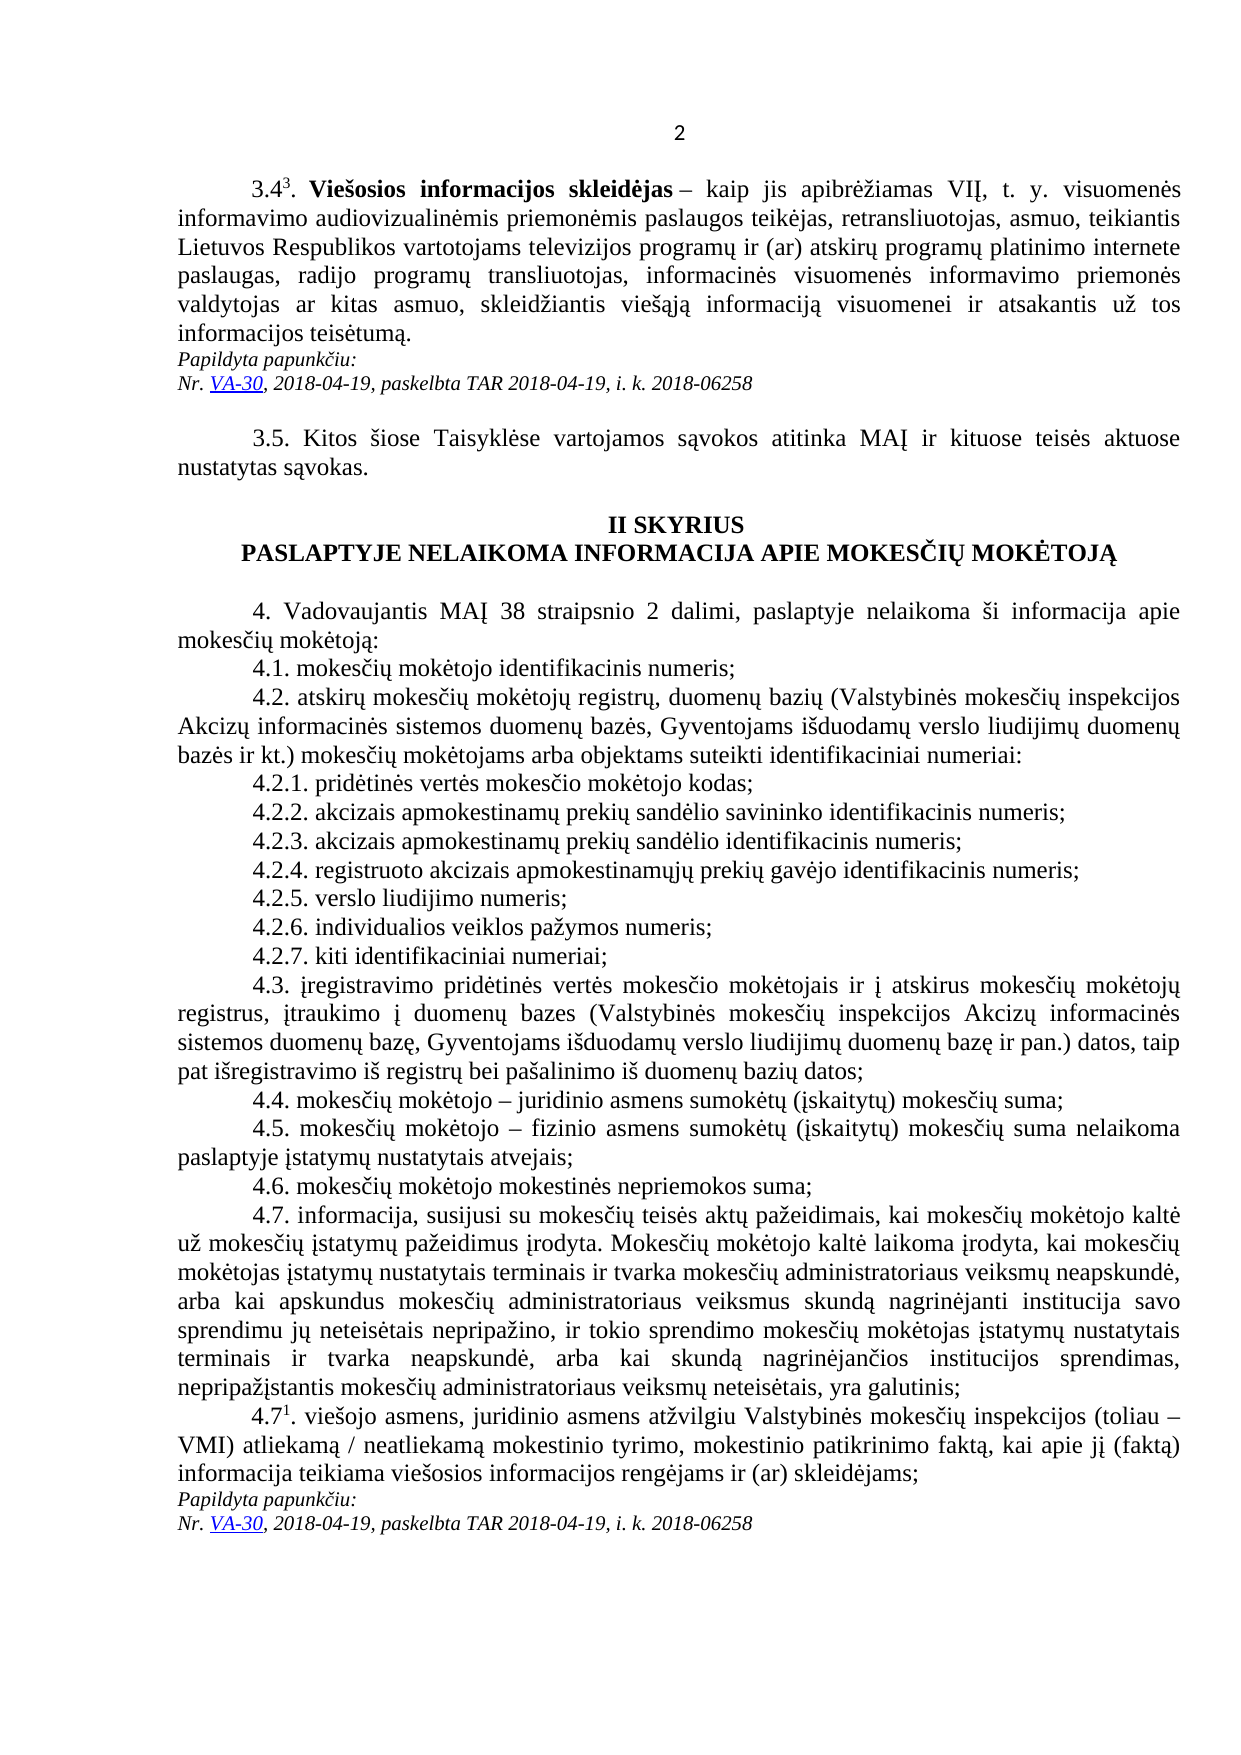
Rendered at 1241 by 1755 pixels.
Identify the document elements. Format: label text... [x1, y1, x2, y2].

text Nr. VA-30, 2018-04-19, paskelbta TAR 2018-04-19, i. k. 2018-06258 [177, 1511, 1181, 1535]
text 3.5. Kitos šiose Taisyklėse vartojamos sąvokos atitinka MAĮ ir kituose teisės aktuose nustatytas sąvokas. [177, 423, 1181, 481]
text 4.71. viešojo asmens, juridinio asmens atžvilgiu Valstybinės mokesčių inspekcijos (toliau – VMI) atliekamą / neatliekamą mokestinio tyrimo, mokestinio patikrinimo faktą, kai apie jį (faktą) informacija teikiama viešosios informacijos rengėjams ir (ar) skleidėjams; [177, 1401, 1181, 1487]
text 4.2.1. pridėtinės vertės mokesčio mokėtojo kodas; [177, 768, 1181, 797]
text PASLAPTYJE NELAIKOMA INFORMACIJA APIE MOKESČIŲ MOKĖTOJĄ [177, 538, 1181, 567]
text 4.2.3. akcizais apmokestinamų prekių sandėlio identifikacinis numeris; [177, 826, 1181, 855]
text 4.4. mokesčių mokėtojo – juridinio asmens sumokėtų (įskaitytų) mokesčių suma; [177, 1085, 1181, 1113]
text 4.5. mokesčių mokėtojo – fizinio asmens sumokėtų (įskaitytų) mokesčių suma nelaikoma paslaptyje įstatymų nustatytais atvejais; [177, 1113, 1181, 1171]
text Papildyta papunkčiu: [177, 347, 1181, 371]
text 4.2.2. akcizais apmokestinamų prekių sandėlio savininko identifikacinis numeris; [177, 797, 1181, 826]
text 4.6. mokesčių mokėtojo mokestinės nepriemokos suma; [177, 1171, 1181, 1200]
text 3.43. Viešosios informacijos skleidėjas – kaip jis apibrėžiamas VIĮ, t. y. visuomenės informavimo audiovizualinėmis priemonėmis paslaugos teikėjas, retransliuotojas, asmuo, teikiantis Lietuvos Respublikos vartotojams televizijos programų ir (ar) atskirų programų platinimo internete paslaugas, radijo programų transliuotojas, informacinės visuomenės informavimo priemonės valdytojas ar kitas asmuo, skleidžiantis viešąją informaciją visuomenei ir atsakantis už tos informacijos teisėtumą. [177, 174, 1181, 347]
text 4. Vadovaujantis MAĮ 38 straipsnio 2 dalimi, paslaptyje nelaikoma ši informacija apie mokesčių mokėtoją: [177, 596, 1181, 653]
text Nr. VA-30, 2018-04-19, paskelbta TAR 2018-04-19, i. k. 2018-06258 [177, 371, 1181, 395]
text 4.2. atskirų mokesčių mokėtojų registrų, duomenų bazių (Valstybinės mokesčių inspekcijos Akcizų informacinės sistemos duomenų bazės, Gyventojams išduodamų verslo liudijimų duomenų bazės ir kt.) mokesčių mokėtojams arba objektams suteikti identifikaciniai numeriai: [177, 682, 1181, 768]
text 4.3. įregistravimo pridėtinės vertės mokesčio mokėtojais ir į atskirus mokesčių mokėtojų registrus, įtraukimo į duomenų bazes (Valstybinės mokesčių inspekcijos Akcizų informacinės sistemos duomenų bazę, Gyventojams išduodamų verslo liudijimų duomenų bazę ir pan.) datos, taip pat išregistravimo iš registrų bei pašalinimo iš duomenų bazių datos; [177, 970, 1181, 1085]
text 4.2.4. registruoto akcizais apmokestinamųjų prekių gavėjo identifikacinis numeris; [177, 855, 1181, 883]
text 4.2.7. kiti identifikaciniai numeriai; [177, 941, 1181, 970]
text 4.2.5. verslo liudijimo numeris; [177, 883, 1181, 912]
text 4.2.6. individualios veiklos pažymos numeris; [177, 912, 1181, 941]
text Papildyta papunkčiu: [177, 1487, 1181, 1511]
text II SKYRIUS [177, 510, 1181, 538]
text 4.1. mokesčių mokėtojo identifikacinis numeris; [177, 653, 1181, 682]
text 4.7. informacija, susijusi su mokesčių teisės aktų pažeidimais, kai mokesčių mokėtojo kaltė už mokesčių įstatymų pažeidimus įrodyta. Mokesčių mokėtojo kaltė laikoma įrodyta, kai mokesčių mokėtojas įstatymų nustatytais terminais ir tvarka mokesčių administratoriaus veiksmų neapskundė, arba kai apskundus mokesčių administratoriaus veiksmus skundą nagrinėjanti institucija savo sprendimu jų neteisėtais nepripažino, ir tokio sprendimo mokesčių mokėtojas įstatymų nustatytais terminais ir tvarka neapskundė, arba kai skundą nagrinėjančios institucijos sprendimas, nepripažįstantis mokesčių administratoriaus veiksmų neteisėtais, yra galutinis; [177, 1200, 1181, 1401]
